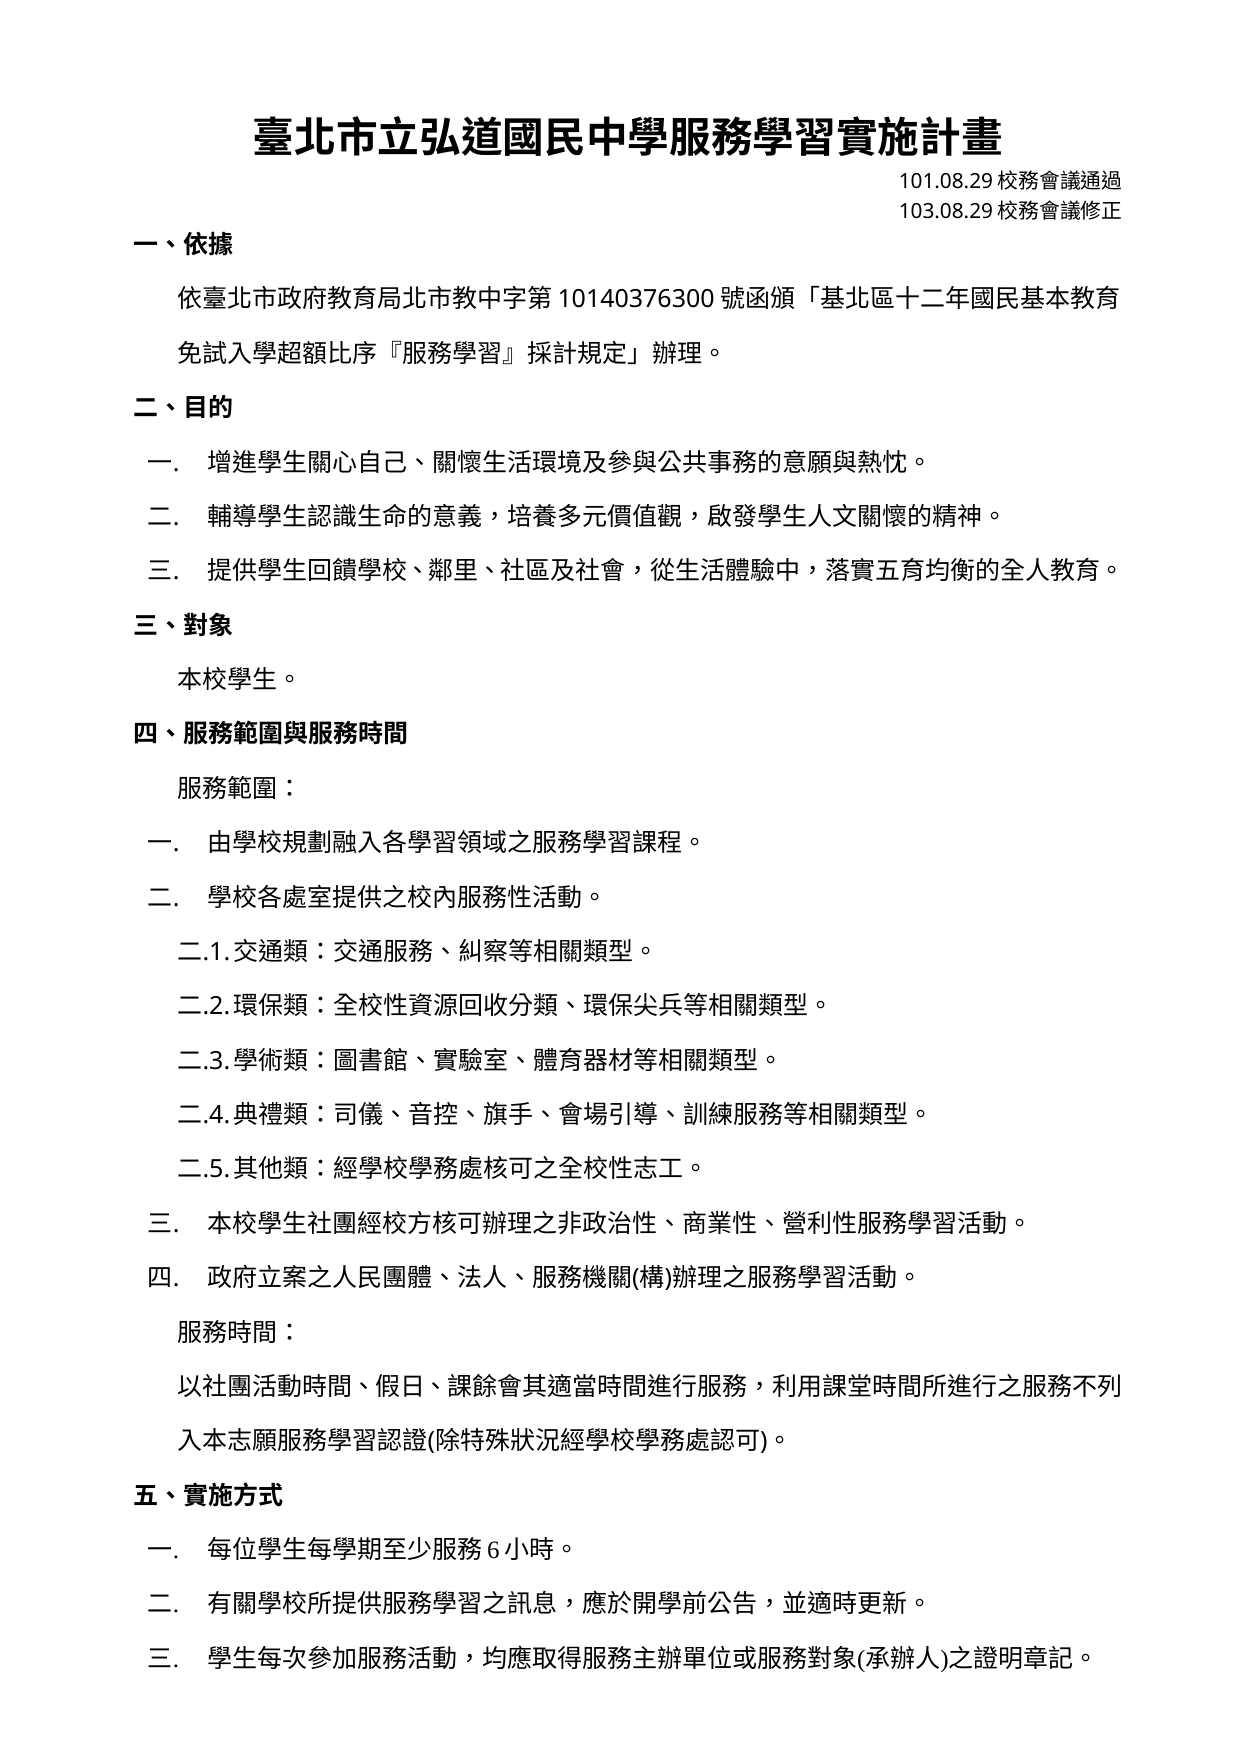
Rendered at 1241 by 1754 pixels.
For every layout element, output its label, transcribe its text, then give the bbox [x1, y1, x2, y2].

list 增進學生關心自己、關懷生活環境及參與公共事務的意願與熱忱。 [148, 442, 1122, 478]
list 由學校規劃融入各學習領域之服務學習課程。 [148, 823, 1122, 859]
list 學生每次參加服務活動，均應取得服務主辦單位或服務對象(承辦人)之證明章記。 [148, 1638, 1122, 1674]
text 本校學生。 [133, 659, 1122, 696]
list 學術類：圖書館、實驗室、體育器材等相關類型。 [177, 1040, 1122, 1076]
text 依臺北市政府教育局北市教中字第10140376300號函頒「基北區十二年國民基本教育免試入學超額比序『服務學習』採計規定」辦理。 [177, 279, 1122, 369]
list 交通類：交通服務、糾察等相關類型。 [177, 931, 1122, 968]
list 提供學生回饋學校、鄰里、社區及社會，從生活體驗中，落實五育均衡的全人教育。 [148, 551, 1122, 587]
text 二、目的 [133, 388, 1122, 424]
list 典禮類：司儀、音控、旗手、會場引導、訓練服務等相關類型。 [177, 1094, 1122, 1131]
text 臺北市立弘道國民中學服務學習實施計畫 [133, 104, 1122, 164]
list 政府立案之人民團體、法人、服務機關(構)辦理之服務學習活動。 [148, 1258, 1122, 1294]
text 服務範圍： [177, 768, 1122, 804]
text 五、實施方式 [133, 1475, 1122, 1511]
list 本校學生社團經校方核可辦理之非政治性、商業性、營利性服務學習活動。 [148, 1203, 1122, 1239]
list 學校各處室提供之校內服務性活動。 [148, 877, 1122, 913]
text 以社團活動時間、假日、課餘會其適當時間進行服務，利用課堂時間所進行之服務不列入本志願服務學習認證(除特殊狀況經學校學務處認可)。 [177, 1366, 1122, 1457]
list 其他類：經學校學務處核可之全校性志工。 [177, 1149, 1122, 1185]
list 每位學生每學期至少服務6小時。 [148, 1529, 1122, 1566]
text 101.08.29校務會議通過 [133, 164, 1122, 194]
list 輔導學生認識生命的意義，培養多元價值觀，啟發學生人文關懷的精神。 [148, 496, 1122, 533]
text 一、依據 [133, 224, 1122, 261]
text 三、對象 [133, 605, 1122, 641]
text 103.08.29校務會議修正 [133, 194, 1122, 224]
list 有關學校所提供服務學習之訊息，應於開學前公告，並適時更新。 [148, 1584, 1122, 1620]
text 四、服務範圍與服務時間 [133, 714, 1122, 750]
list 環保類：全校性資源回收分類、環保尖兵等相關類型。 [177, 986, 1122, 1022]
text 服務時間： [177, 1312, 1122, 1348]
